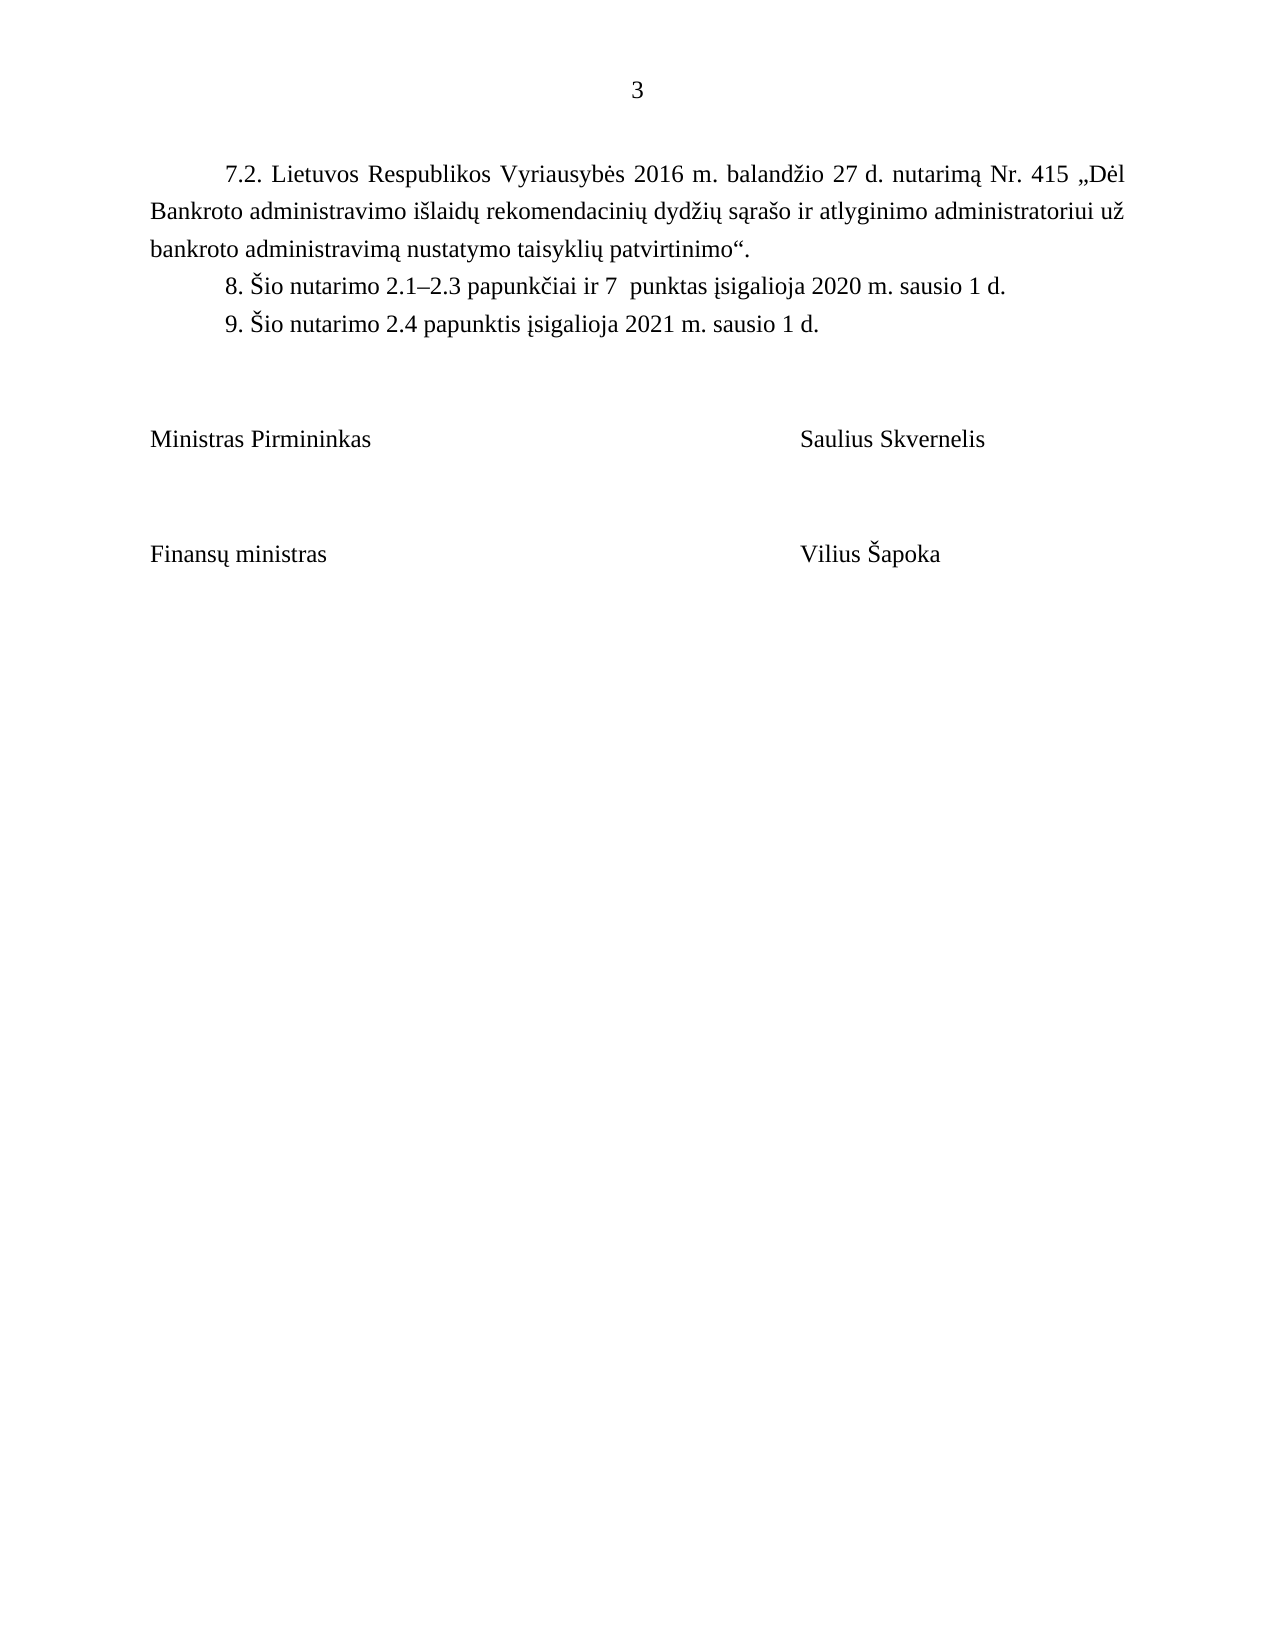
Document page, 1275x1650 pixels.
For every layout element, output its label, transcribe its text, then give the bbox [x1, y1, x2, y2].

text Ministras Pirmininkas Saulius Skvernelis [150, 424, 1125, 452]
text 7.2. Lietuvos Respublikos Vyriausybės 2016 m. balandžio 27 d. nutarimą Nr. 415 „Dėl Bankroto administravimo išlaidų rekomendacinių dydžių sąrašo ir atlyginimo administratoriui už bankroto administravimą nustatymo taisyklių patvirtinimo“. [150, 150, 1125, 262]
text 8. Šio nutarimo 2.1–2.3 papunkčiai ir 7 punktas įsigalioja 2020 m. sausio 1 d. [150, 262, 1125, 300]
text 9. Šio nutarimo 2.4 papunktis įsigalioja 2021 m. sausio 1 d. [150, 300, 1125, 337]
text Finansų ministras Vilius Šapoka [150, 539, 1125, 567]
